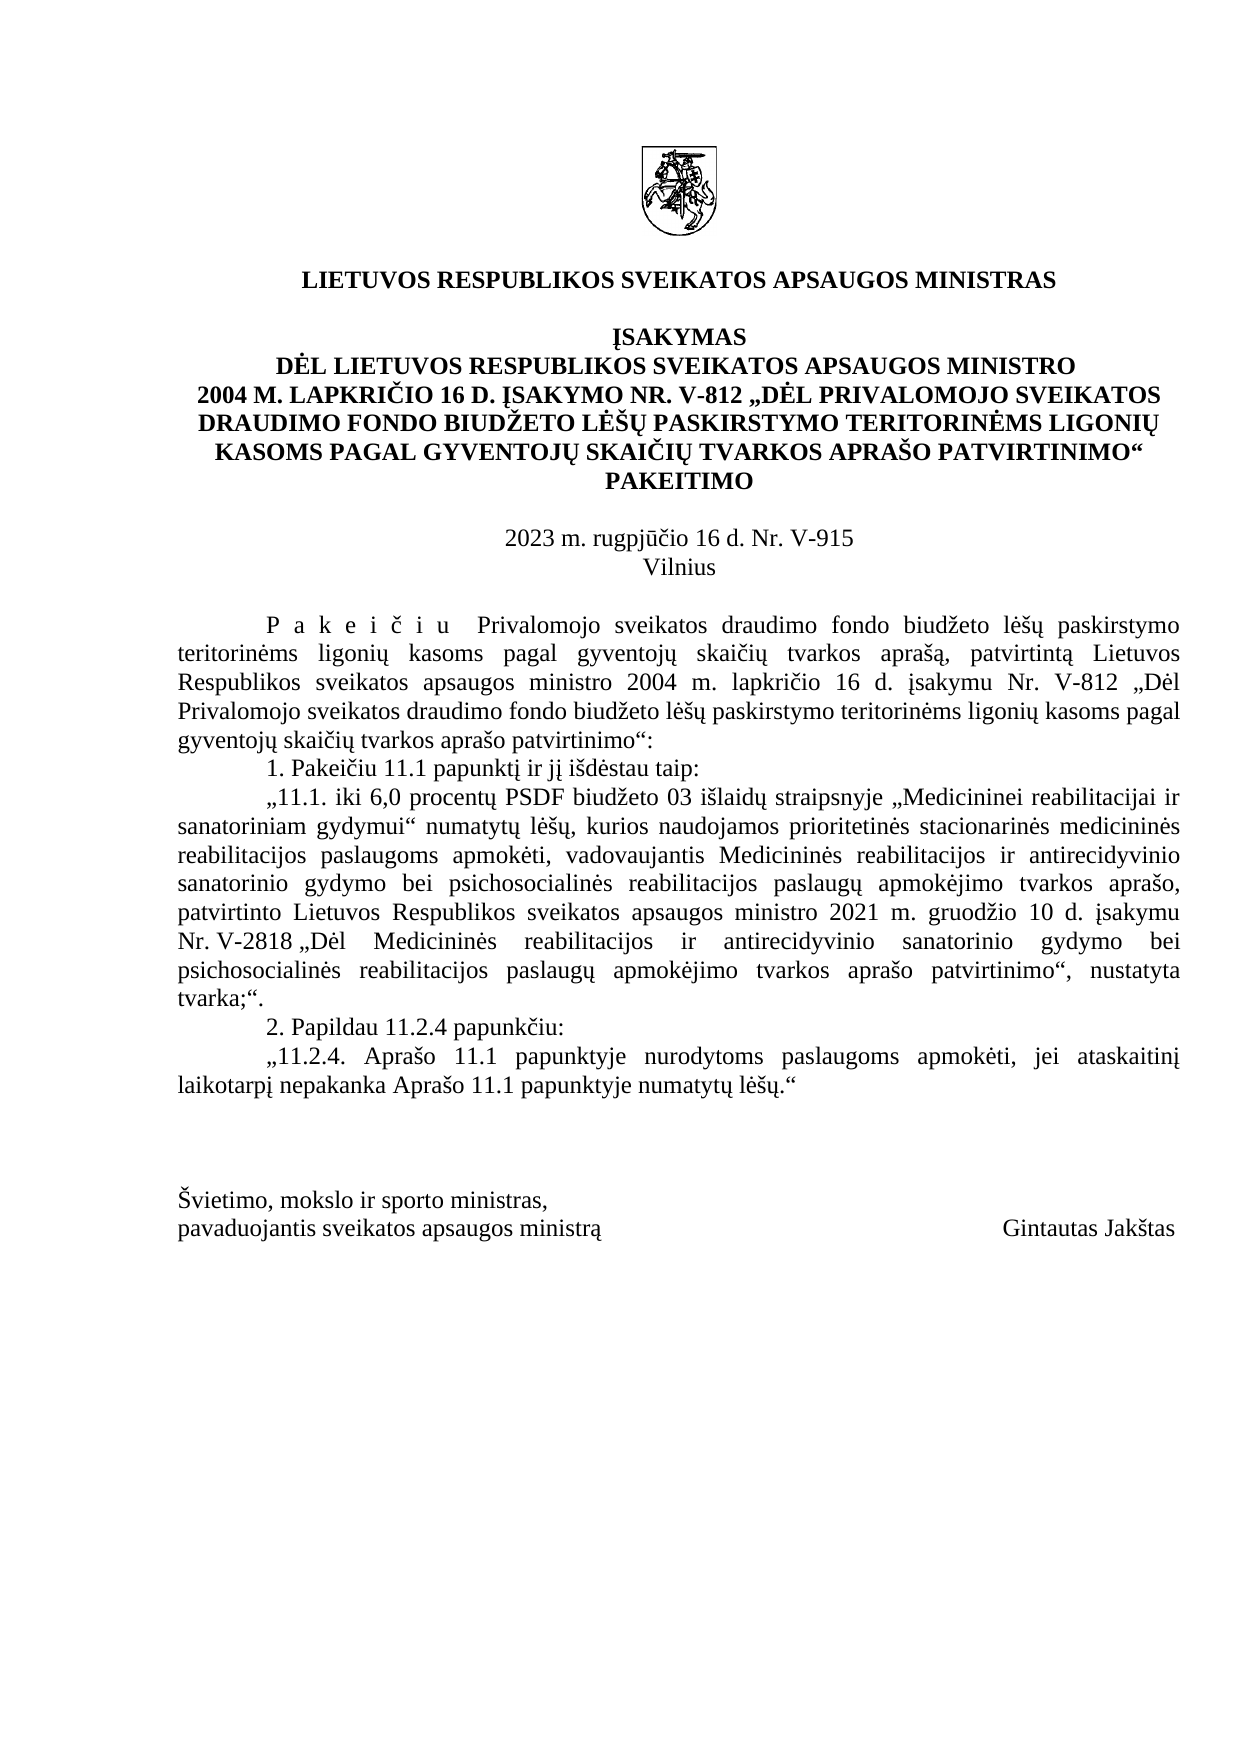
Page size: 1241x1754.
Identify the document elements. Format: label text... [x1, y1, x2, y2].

text Vilnius [177, 552, 1181, 581]
text „11.2.4. Aprašo 11.1 papunktyje nurodytoms paslaugoms apmokėti, jei ataskaitinį laikotarpį nepakanka Aprašo 11.1 papunktyje numatytų lėšų.“ [177, 1041, 1181, 1098]
text DĖL LIETUVOS RESPUBLIKOS SVEIKATOS APSAUGOS MINISTRO [177, 351, 1181, 380]
text „11.1. iki 6,0 procentų PSDF biudžeto 03 išlaidų straipsnyje „Medicininei reabilitacijai ir sanatoriniam gydymui“ numatytų lėšų, kurios naudojamos prioritetinės stacionarinės medicininės reabilitacijos paslaugoms apmokėti, vadovaujantis Medicininės reabilitacijos ir antirecidyvinio sanatorinio gydymo bei psichosocialinės reabilitacijos paslaugų apmokėjimo tvarkos aprašo, patvirtinto Lietuvos Respublikos sveikatos apsaugos ministro 2021 m. gruodžio 10 d. įsakymu Nr. V-2818 „Dėl Medicininės reabilitacijos ir antirecidyvinio sanatorinio gydymo bei psichosocialinės reabilitacijos paslaugų apmokėjimo tvarkos aprašo patvirtinimo“, nustatyta tvarka;“. [177, 782, 1181, 1012]
text Švietimo, mokslo ir sporto ministras, [177, 1185, 1181, 1213]
text 2023 m. rugpjūčio 16 d. Nr. V-915 [177, 523, 1181, 552]
text 2004 M. LAPKRIČIO 16 D. ĮSAKYMO NR. V-812 „DĖL PRIVALOMOJO SVEIKATOS DRAUDIMO FONDO BIUDŽETO LĖŠŲ PASKIRSTYMO TERITORINĖMS LIGONIŲ KASOMS PAGAL GYVENTOJŲ SKAIČIŲ TVARKOS APRAŠO PATVIRTINIMO“ PAKEITIMO [177, 380, 1181, 495]
text 1. Pakeičiu 11.1 papunktį ir jį išdėstau taip: [177, 753, 1181, 782]
text pavaduojantis sveikatos apsaugos ministrą Gintautas Jakštas [177, 1213, 1181, 1242]
text 2. Papildau 11.2.4 papunkčiu: [177, 1012, 1181, 1041]
text P a k e i č i u Privalomojo sveikatos draudimo fondo biudžeto lėšų paskirstymo teritorinėms ligonių kasoms pagal gyventojų skaičių tvarkos aprašą, patvirtintą Lietuvos Respublikos sveikatos apsaugos ministro 2004 m. lapkričio 16 d. įsakymu Nr. V-812 „Dėl Privalomojo sveikatos draudimo fondo biudžeto lėšų paskirstymo teritorinėms ligonių kasoms pagal gyventojų skaičių tvarkos aprašo patvirtinimo“: [177, 610, 1181, 753]
text ĮSAKYMAS [177, 322, 1181, 351]
text LIETUVOS RESPUBLIKOS SVEIKATOS APSAUGOS MINISTRAS [177, 265, 1181, 293]
